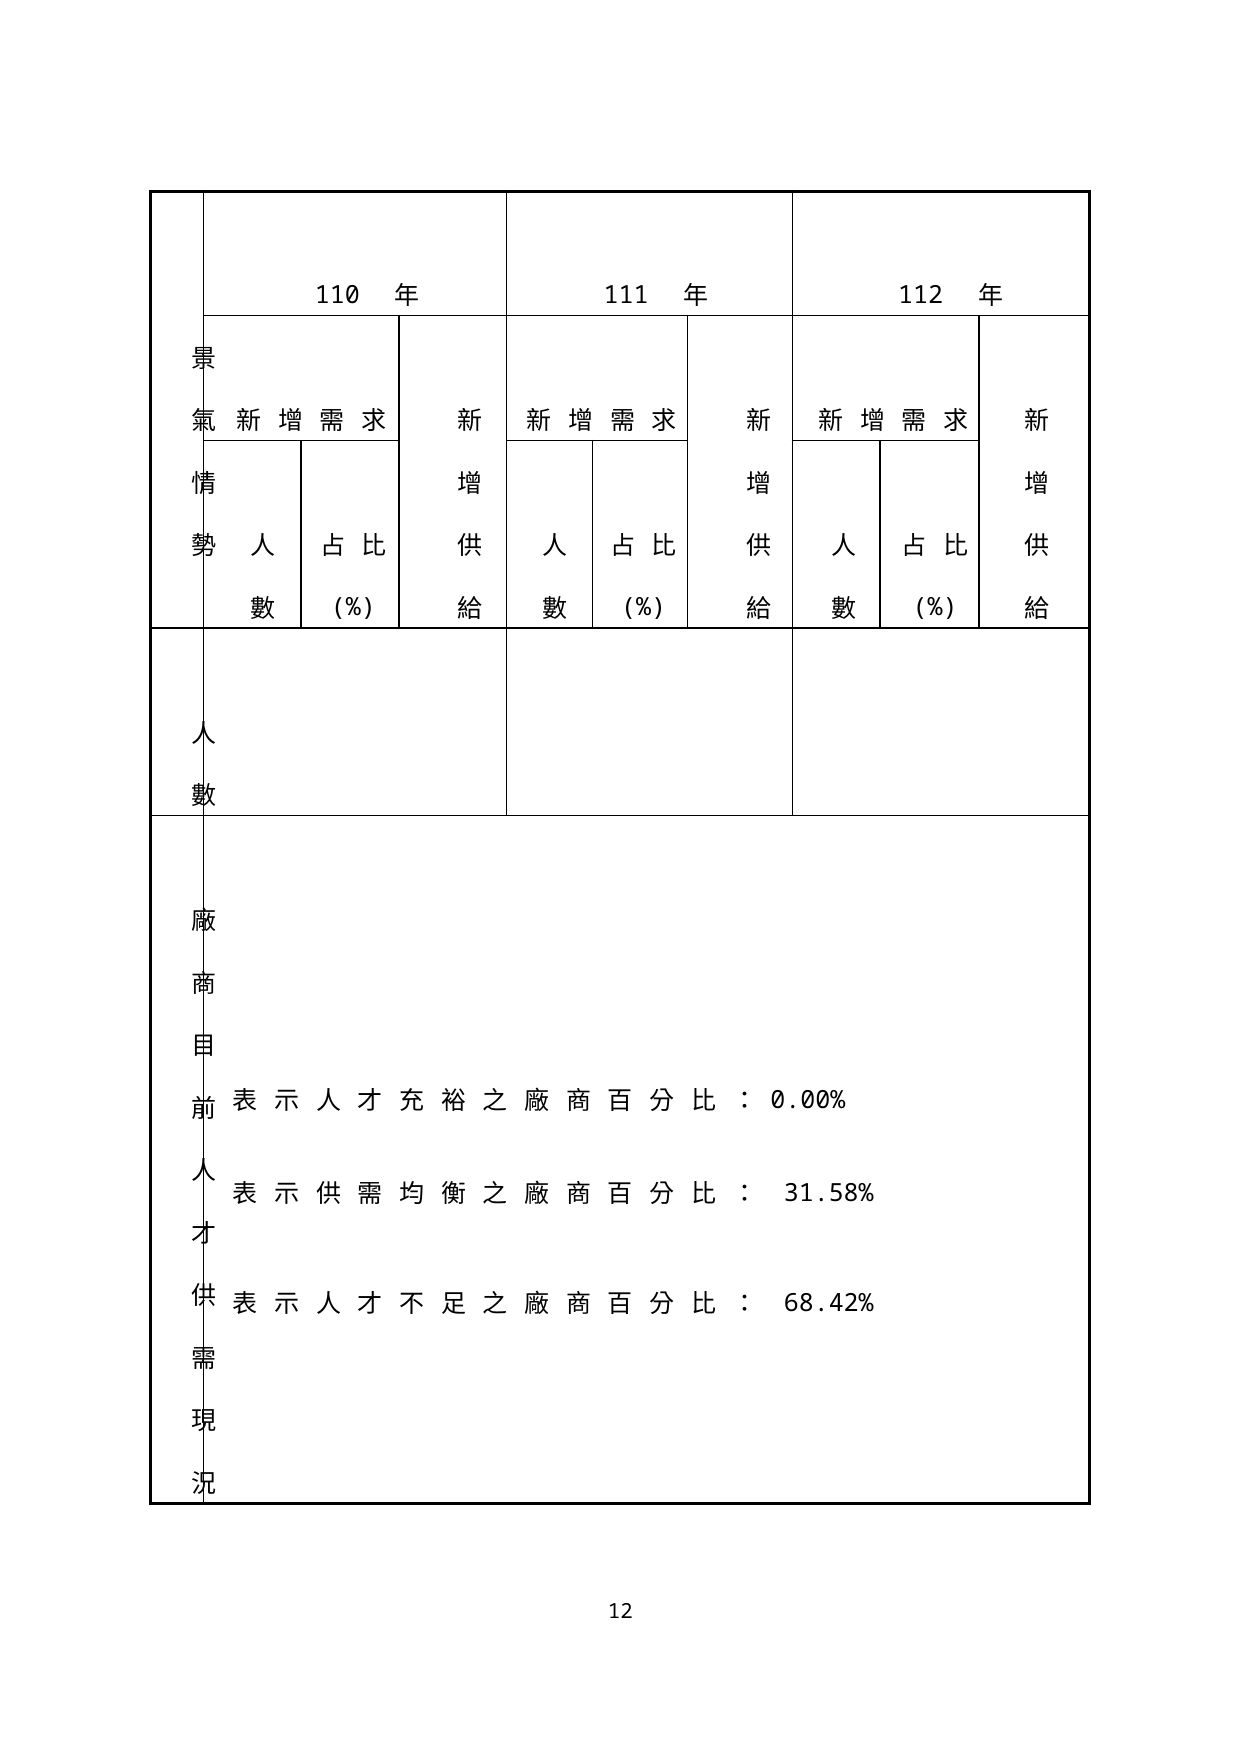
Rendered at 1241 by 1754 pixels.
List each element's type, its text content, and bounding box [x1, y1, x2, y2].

table_cell 27,705～27,785 [204, 629, 506, 814]
table_cell 新增供給 [980, 316, 1088, 627]
table_cell 新增供給 [400, 316, 506, 627]
table_cell 占比(%) [302, 441, 398, 627]
table_cell 新增需求 [793, 316, 978, 439]
table_cell [507, 629, 792, 814]
table_cell 表示人才充裕之廠商百分比：0.00% 表示供需均衡之廠商百分比：31.58% 表示人才不足之廠商百分比：68.42% [204, 816, 1088, 1502]
table_cell 占比(%) [881, 441, 978, 627]
table_header 景氣情勢 [152, 193, 203, 627]
table_cell 人數 [204, 441, 300, 627]
table_cell 總就業人數 [152, 629, 203, 814]
table_header 110 年 [204, 193, 506, 314]
table_cell [793, 629, 1088, 814]
table_header 112 年 [793, 193, 1088, 314]
table_cell 廠商目前人才供需現況 [152, 816, 203, 1502]
table_cell 新增需求 [507, 316, 687, 439]
table_cell 占比(%) [593, 441, 687, 627]
table_cell 人數 [793, 441, 879, 627]
table_header 111 年 [507, 193, 792, 314]
table_cell 新增供給 [688, 316, 792, 627]
table_cell 新增需求 [204, 316, 398, 439]
table_cell 人數 [507, 441, 592, 627]
